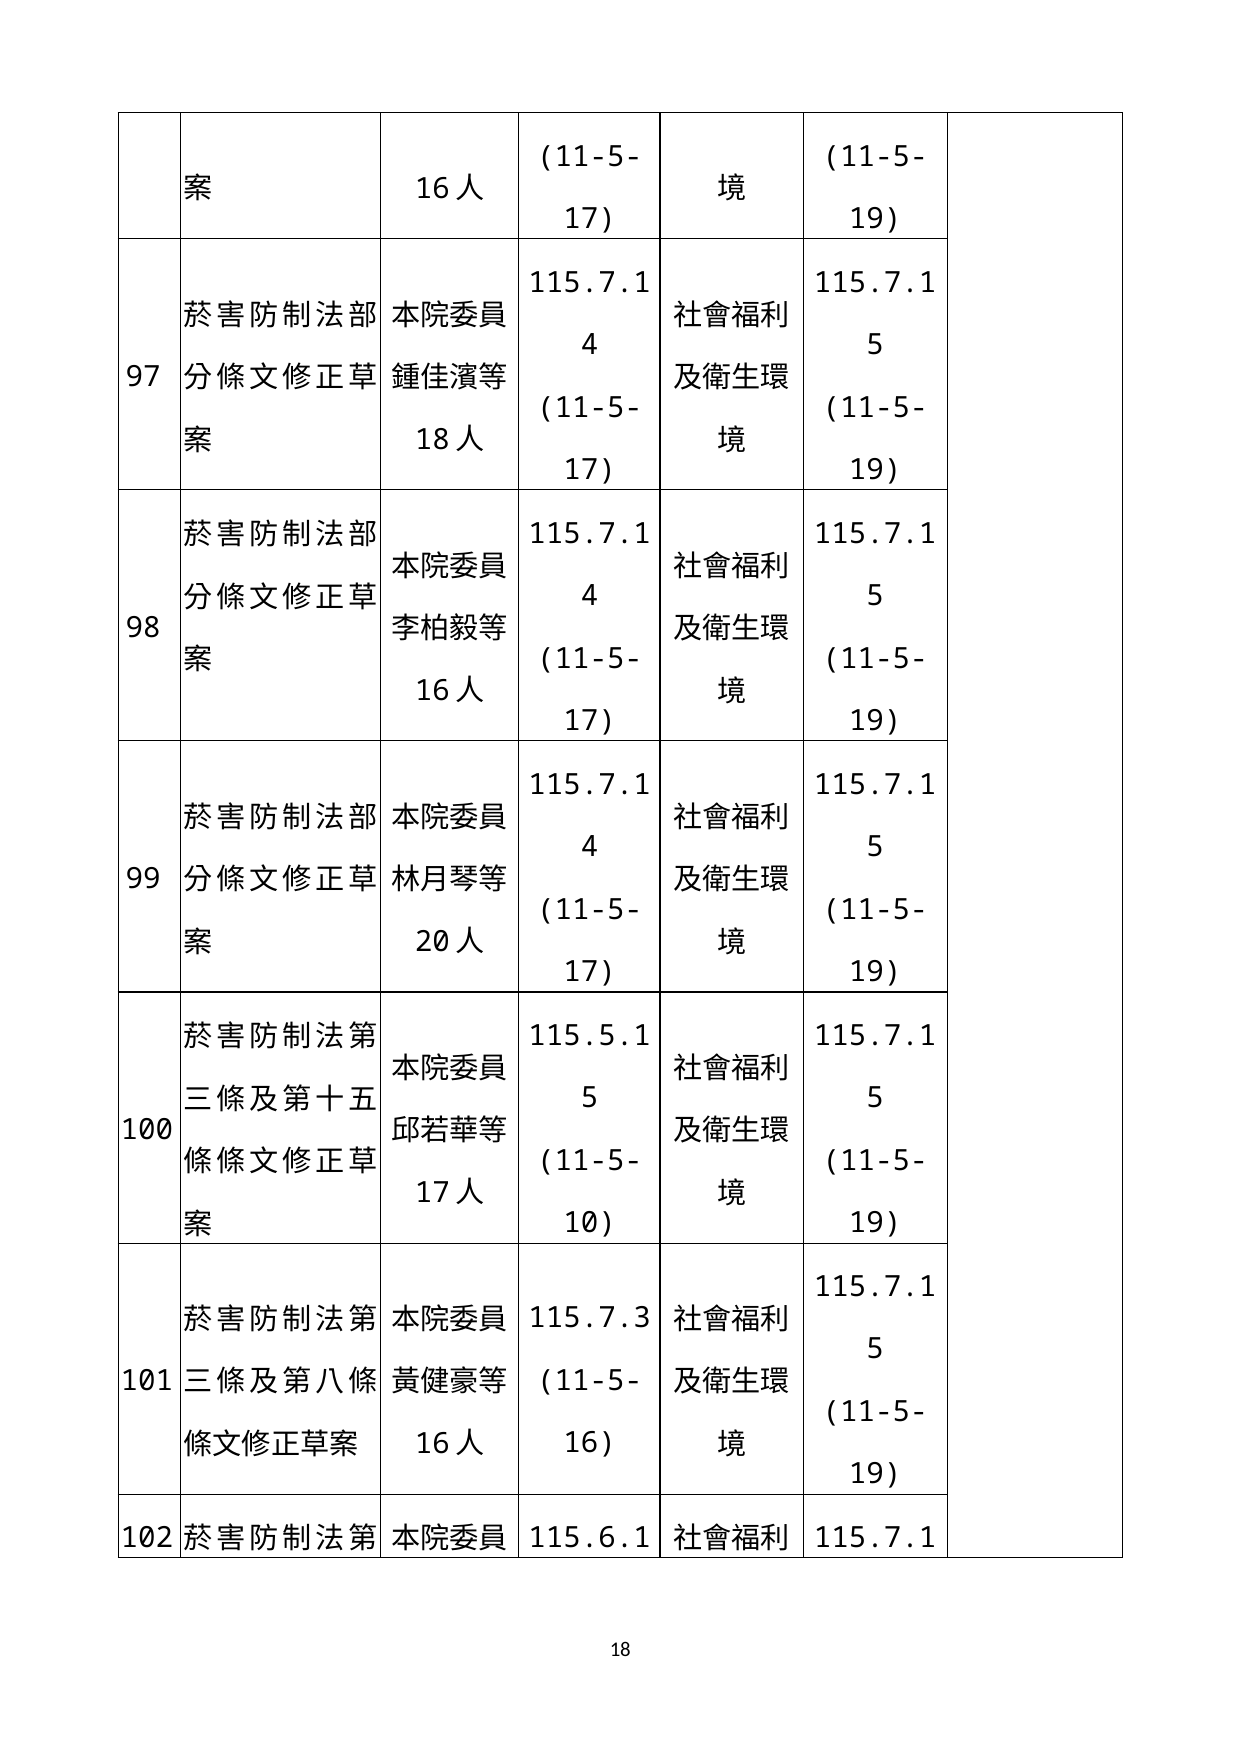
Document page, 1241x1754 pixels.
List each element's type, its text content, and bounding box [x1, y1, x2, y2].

table_cell 115.7.14 (11-5-17) [519, 490, 659, 740]
table_cell [119, 741, 180, 991]
table_cell 115.7.14 (11-5-17) [519, 239, 659, 489]
table_cell 社會福利及衛生環境 [661, 1244, 803, 1493]
table_cell 16人 [381, 113, 518, 238]
table_cell [948, 113, 1122, 1557]
table_cell 本院委員 邱若華等17人 [381, 993, 518, 1242]
table_cell 境 [661, 113, 803, 238]
table_cell [119, 239, 180, 489]
table_cell 菸害防制法部分條文修正草案 [181, 490, 380, 740]
table_cell 本院委員 黃健豪等16人 [381, 1244, 518, 1493]
table_cell 菸害防制法部分條文修正草案 [181, 239, 380, 489]
table_cell 115.7.15 (11-5-19) [804, 1244, 947, 1493]
table_cell [119, 113, 180, 238]
table_cell 115.7.15 (11-5-19) [804, 490, 947, 740]
table_cell [119, 1244, 180, 1493]
table_cell 115.7.14 (11-5-17) [519, 741, 659, 991]
table_cell 社會福利及衛生環境 [661, 993, 803, 1242]
table_cell 115.7.1 [804, 1495, 947, 1557]
table_cell 本院委員 [381, 1495, 518, 1557]
table_cell 115.7.3 (11-5-16) [519, 1244, 659, 1493]
table_cell 115.7.15 (11-5-19) [804, 239, 947, 489]
table_cell [119, 490, 180, 740]
table_cell 本院委員 林月琴等20人 [381, 741, 518, 991]
table_cell 菸害防制法第 [181, 1495, 380, 1557]
table_cell 菸害防制法部分條文修正草案 [181, 741, 380, 991]
table_cell 115.7.15 (11-5-19) [804, 741, 947, 991]
table_cell 115.5.15 (11-5-10) [519, 993, 659, 1242]
table_cell 案 [181, 113, 380, 238]
table_cell 菸害防制法第三條及第十五條條文修正草案 [181, 993, 380, 1242]
table_cell [119, 1495, 180, 1557]
table_cell 社會福利及衛生環境 [661, 239, 803, 489]
table_cell 社會福利 [661, 1495, 803, 1557]
table_cell 本院委員 李柏毅等16人 [381, 490, 518, 740]
table_cell 115.7.15 (11-5-19) [804, 993, 947, 1242]
table_cell 菸害防制法第三條及第八條條文修正草案 [181, 1244, 380, 1493]
table_cell 115.6.1 [519, 1495, 659, 1557]
table_cell 社會福利及衛生環境 [661, 741, 803, 991]
table_cell (11-5-19) [804, 113, 947, 238]
table_cell [119, 993, 180, 1242]
table_cell 社會福利及衛生環境 [661, 490, 803, 740]
table_cell 本院委員 鍾佳濱等18人 [381, 239, 518, 489]
table_cell (11-5-17) [519, 113, 659, 238]
